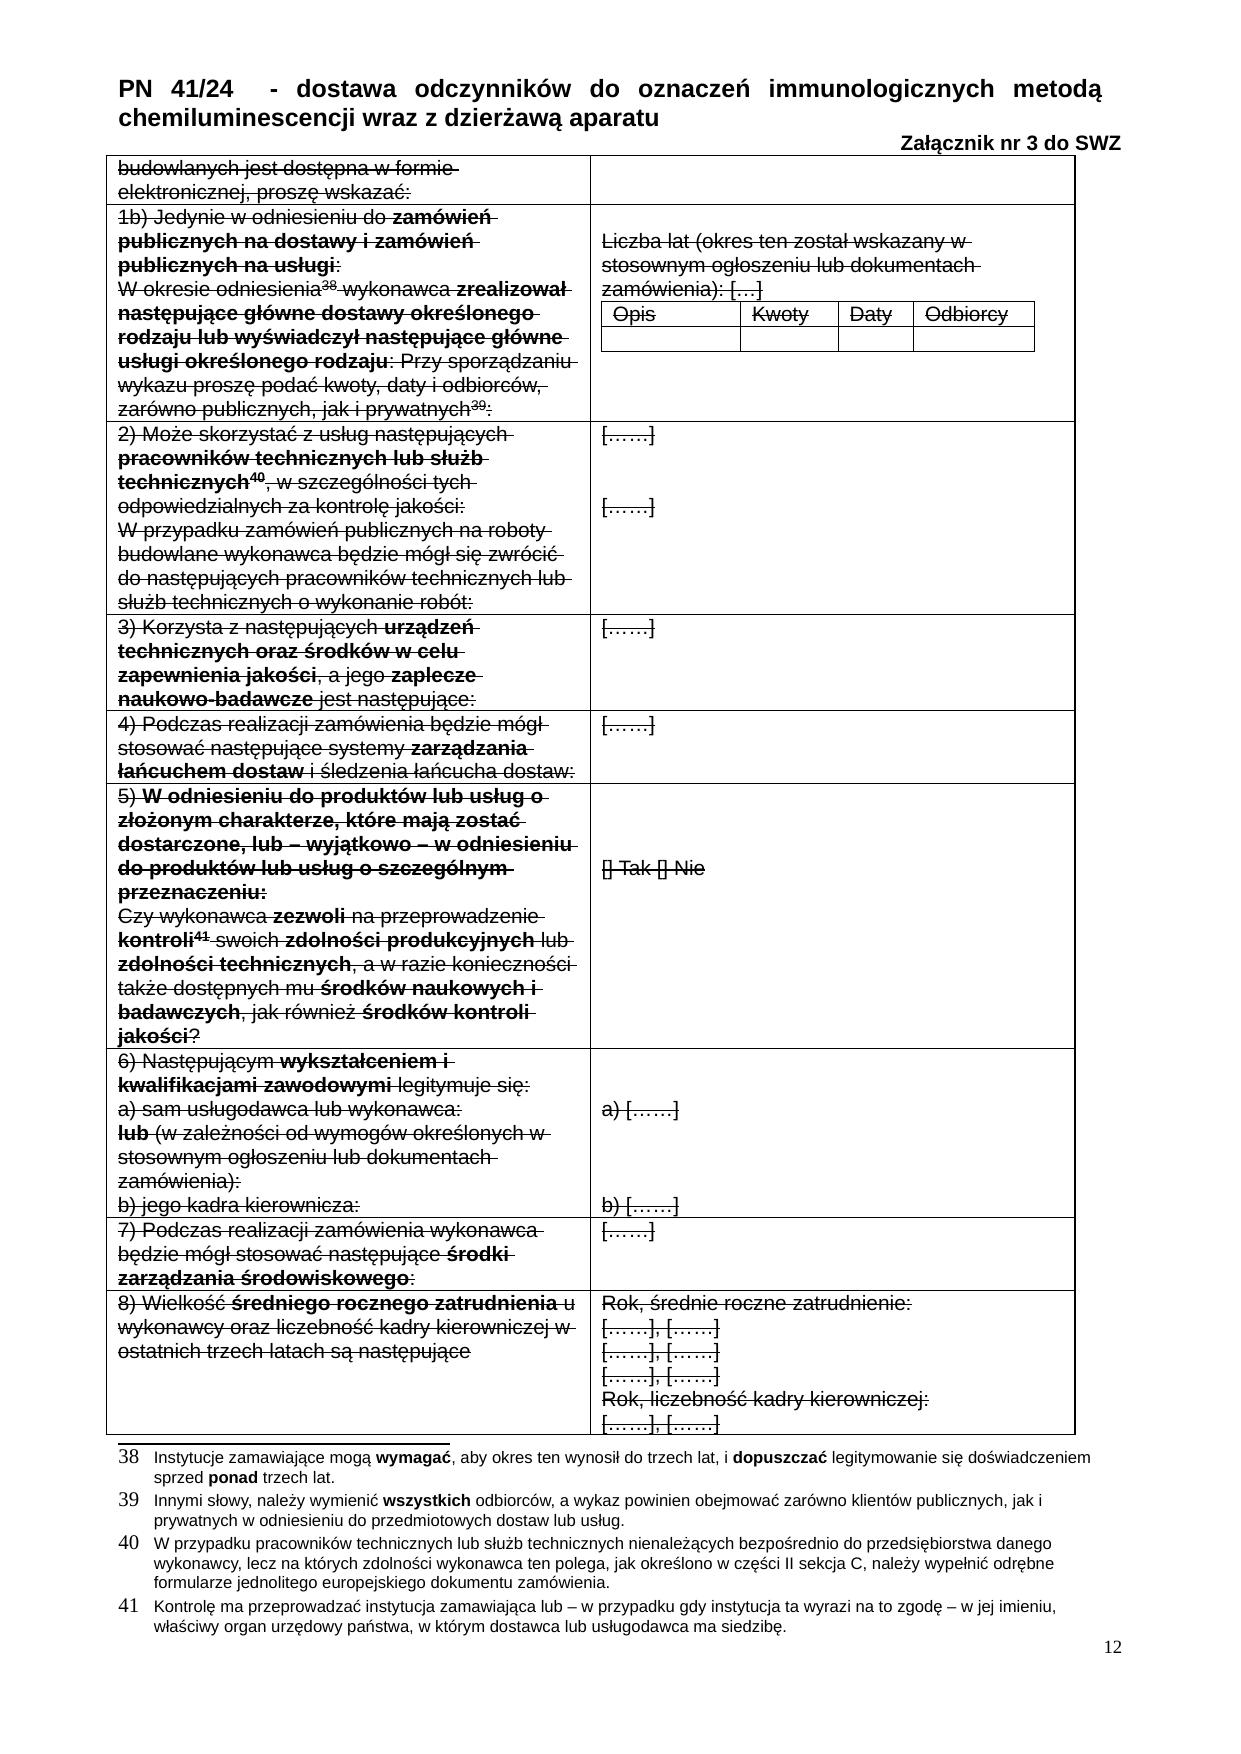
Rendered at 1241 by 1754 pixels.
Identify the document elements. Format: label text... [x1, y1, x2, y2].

table_header Kwoty [741, 302, 838, 326]
table_cell a) [……] b) [……] [591, 1049, 1074, 1217]
table_cell [……] [591, 615, 1074, 710]
table_cell [……] [591, 1218, 1074, 1289]
table_header Odbiorcy [914, 302, 1034, 326]
table_cell [914, 327, 1034, 351]
table_cell [……] [……] [591, 422, 1074, 613]
table_cell [……] [591, 711, 1074, 783]
table_cell [839, 327, 913, 351]
table_cell [] Tak [] Nie [591, 784, 1074, 1048]
table_cell 7) Podczas realizacji zamówienia wykonawca będzie mógł stosować następujące środki zarządzania środowiskowego: [107, 1218, 590, 1289]
table_header Daty [839, 302, 913, 326]
table_cell 6) Następującym wykształceniem i kwalifikacjami zawodowymi legitymuje się: a) sam usługodawca lub wykonawca: lub (w zależności od wymogów określonych w stosownym ogłoszeniu lub dokumentach zamówienia): b) jego kadra kierownicza: [107, 1049, 590, 1217]
table_cell 8) Wielkość średniego rocznego zatrudnienia u wykonawcy oraz liczebność kadry kierowniczej w ostatnich trzech latach są następujące [107, 1291, 590, 1434]
table_cell 1b) Jedynie w odniesieniu do zamówień publicznych na dostawy i zamówień publicznych na usługi: W okresie odniesienia wykonawca zrealizował następujące główne dostawy określonego rodzaju lub wyświadczył następujące główne usługi określonego rodzaju: Przy sporządzaniu wykazu proszę podać kwoty, daty i odbiorców, zarówno publicznych, jak i prywatnych: [107, 205, 590, 421]
table_cell [591, 156, 1074, 204]
table_header Opis [602, 302, 740, 326]
table_cell 4) Podczas realizacji zamówienia będzie mógł stosować następujące systemy zarządzania łańcuchem dostaw i śledzenia łańcucha dostaw: [107, 711, 590, 783]
table_cell 2) Może skorzystać z usług następujących pracowników technicznych lub służb technicznych, w szczególności tych odpowiedzialnych za kontrolę jakości: W przypadku zamówień publicznych na roboty budowlane wykonawca będzie mógł się zwrócić do następujących pracowników technicznych lub służb technicznych o wykonanie robót: [107, 422, 590, 613]
table_cell [741, 327, 838, 351]
table_cell 3) Korzysta z następujących urządzeń technicznych oraz środków w celu zapewnienia jakości, a jego zaplecze naukowo-badawcze jest następujące: [107, 615, 590, 710]
table_cell budowlanych jest dostępna w formie elektronicznej, proszę wskazać: [107, 156, 590, 204]
table_cell [602, 327, 740, 351]
table_cell Rok, średnie roczne zatrudnienie: [……], [……] [……], [……] [……], [……] Rok, liczebność kadry kierowniczej: [……], [……] [591, 1291, 1074, 1434]
table_cell Liczba lat (okres ten został wskazany w stosownym ogłoszeniu lub dokumentach zamówienia): […] [591, 205, 1074, 421]
table_cell 5) W odniesieniu do produktów lub usług o złożonym charakterze, które mają zostać dostarczone, lub – wyjątkowo – w odniesieniu do produktów lub usług o szczególnym przeznaczeniu: Czy wykonawca zezwoli na przeprowadzenie kontroli swoich zdolności produkcyjnych lub zdolności technicznych, a w razie konieczności także dostępnych mu środków naukowych i badawczych, jak również środków kontroli jakości? [107, 784, 590, 1048]
